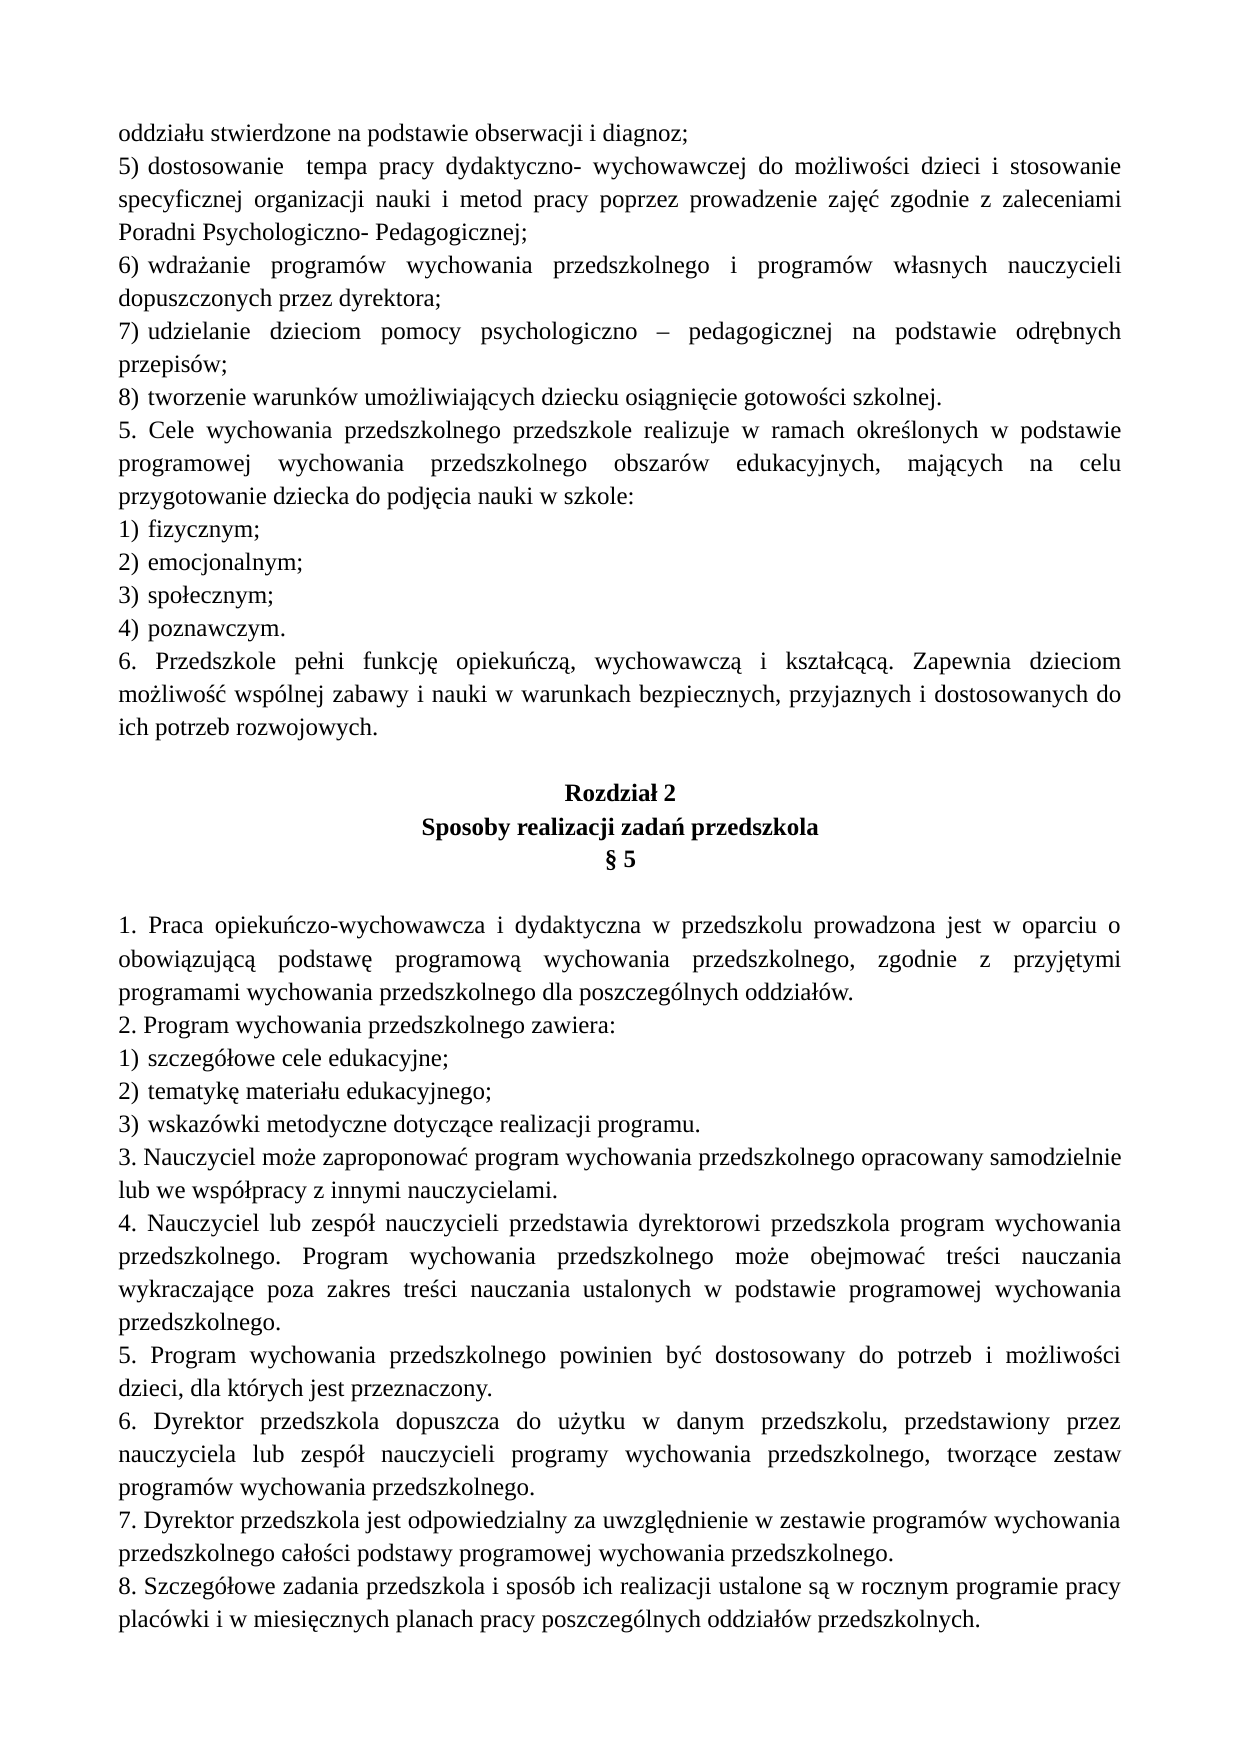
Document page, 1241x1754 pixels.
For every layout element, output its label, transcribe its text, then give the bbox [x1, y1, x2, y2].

text 8) tworzenie warunków umożliwiających dziecku osiągnięcie gotowości szkolnej. [118, 382, 1122, 411]
text 8. Szczegółowe zadania przedszkola i sposób ich realizacji ustalone są w rocznym programie pracy placówki i w miesięcznych planach pracy poszczególnych oddziałów przedszkolnych. [118, 1571, 1122, 1633]
text 3. Nauczyciel może zaproponować program wychowania przedszkolnego opracowany samodzielnie lub we współpracy z innymi nauczycielami. [118, 1142, 1122, 1203]
text Sposoby realizacji zadań przedszkola [118, 812, 1122, 840]
list wskazówki metodyczne dotyczące realizacji programu. [118, 1109, 1122, 1137]
text 2. Program wychowania przedszkolnego zawiera: [118, 1010, 1122, 1038]
list fizycznym; [118, 514, 1122, 543]
text 6. Dyrektor przedszkola dopuszcza do użytku w danym przedszkolu, przedstawiony przez nauczyciela lub zespół nauczycieli programy wychowania przedszkolnego, tworzące zestaw programów wychowania przedszkolnego. [118, 1406, 1122, 1501]
text 7. Dyrektor przedszkola jest odpowiedzialny za uwzględnienie w zestawie programów wychowania przedszkolnego całości podstawy programowej wychowania przedszkolnego. [118, 1505, 1122, 1567]
text 5. Cele wychowania przedszkolnego przedszkole realizuje w ramach określonych w podstawie programowej wychowania przedszkolnego obszarów edukacyjnych, mających na celu przygotowanie dziecka do podjęcia nauki w szkole: [118, 415, 1122, 510]
text § 5 [118, 844, 1122, 873]
text 4. Nauczyciel lub zespół nauczycieli przedstawia dyrektorowi przedszkola program wychowania przedszkolnego. Program wychowania przedszkolnego może obejmować treści nauczania wykraczające poza zakres treści nauczania ustalonych w podstawie programowej wychowania przedszkolnego. [118, 1208, 1122, 1336]
list społecznym; [118, 580, 1122, 609]
text 5. Program wychowania przedszkolnego powinien być dostosowany do potrzeb i możliwości dzieci, dla których jest przeznaczony. [118, 1340, 1122, 1402]
text oddziału stwierdzone na podstawie obserwacji i diagnoz; [118, 118, 1122, 147]
text 1. Praca opiekuńczo-wychowawcza i dydaktyczna w przedszkolu prowadzona jest w oparciu o obowiązującą podstawę programową wychowania przedszkolnego, zgodnie z przyjętymi programami wychowania przedszkolnego dla poszczególnych oddziałów. [118, 911, 1122, 1005]
list szczegółowe cele edukacyjne; [118, 1043, 1122, 1071]
list emocjonalnym; [118, 547, 1122, 576]
text 5) dostosowanie tempa pracy dydaktyczno- wychowawczej do możliwości dzieci i stosowanie specyficznej organizacji nauki i metod pracy poprzez prowadzenie zajęć zgodnie z zaleceniami Poradni Psychologiczno- Pedagogicznej; [118, 151, 1122, 246]
text Rozdział 2 [118, 778, 1122, 807]
list poznawczym. [118, 613, 1122, 642]
list tematykę materiału edukacyjnego; [118, 1076, 1122, 1104]
text 7) udzielanie dzieciom pomocy psychologiczno – pedagogicznej na podstawie odrębnych przepisów; [118, 316, 1122, 378]
text 6. Przedszkole pełni funkcję opiekuńczą, wychowawczą i kształcącą. Zapewnia dzieciom możliwość wspólnej zabawy i nauki w warunkach bezpiecznych, przyjaznych i dostosowanych do ich potrzeb rozwojowych. [118, 646, 1122, 741]
text 6) wdrażanie programów wychowania przedszkolnego i programów własnych nauczycieli dopuszczonych przez dyrektora; [118, 250, 1122, 312]
